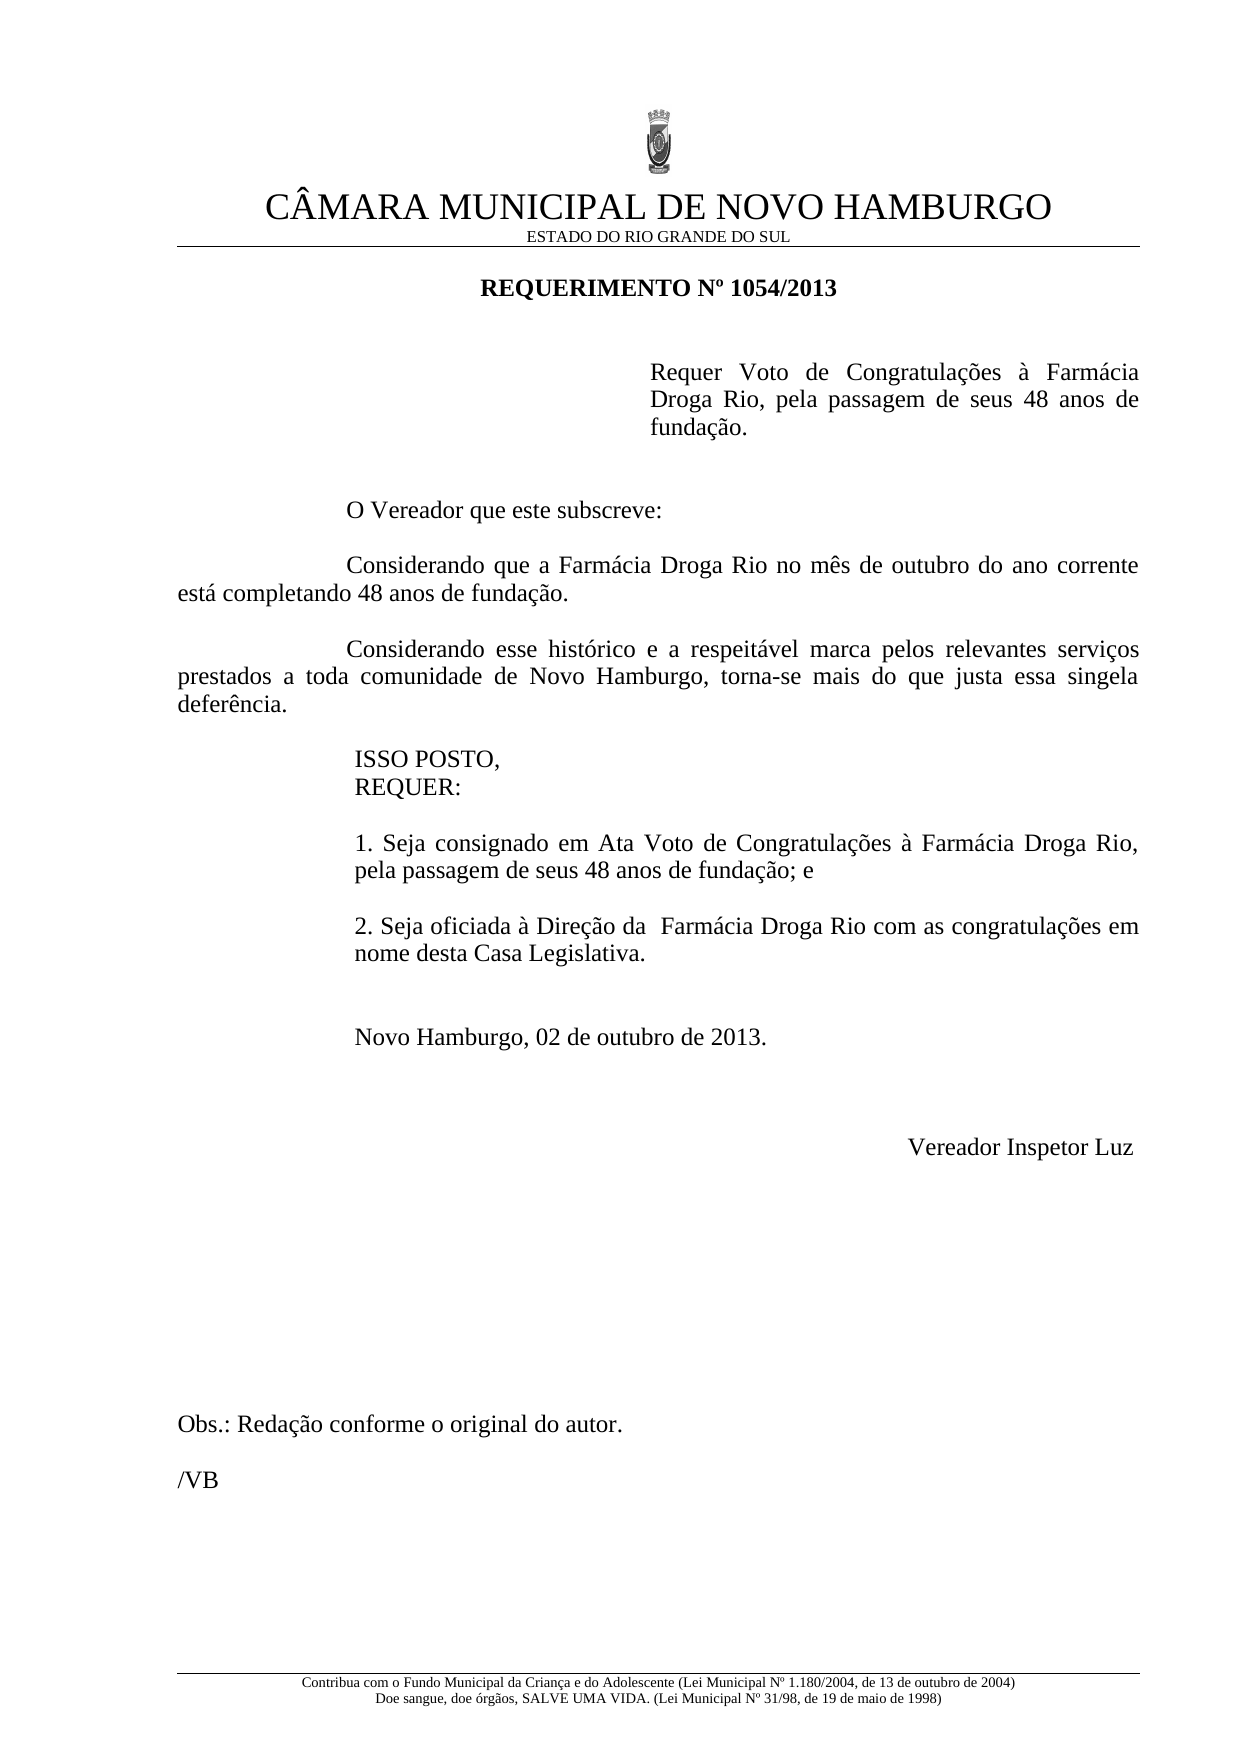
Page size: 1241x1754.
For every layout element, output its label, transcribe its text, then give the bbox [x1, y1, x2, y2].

text ESTADO DO RIO GRANDE DO SUL [177, 227, 1140, 246]
text Obs.: Redação conforme o original do autor. [177, 1411, 1140, 1438]
text Vereador Inspetor Luz [177, 1133, 1140, 1161]
text O Vereador que este subscreve: [177, 496, 1140, 524]
text /VB [177, 1466, 1140, 1494]
text Novo Hamburgo, 02 de outubro de 2013. [177, 1023, 1140, 1050]
text Requer Voto de Congratulações à Farmácia Droga Rio, pela passagem de seus 48 anos de fundação. [650, 358, 1140, 441]
text 1. Seja consignado em Ata Voto de Congratulações à Farmácia Droga Rio, pela passagem de seus 48 anos de fundação; e [354, 829, 1140, 884]
text Considerando que a Farmácia Droga Rio no mês de outubro do ano corrente está completando 48 anos de fundação. [177, 552, 1140, 607]
text REQUERIMENTO Nº 1054/2013 [177, 274, 1140, 302]
text 2. Seja oficiada à Direção da Farmácia Droga Rio com as congratulações em nome desta Casa Legislativa. [354, 912, 1140, 967]
text CÂMARA MUNICIPAL DE NOVO HAMBURGO [177, 186, 1140, 227]
text REQUER: [177, 773, 1140, 801]
text Considerando esse histórico e a respeitável marca pelos relevantes serviços prestados a toda comunidade de Novo Hamburgo, torna-se mais do que justa essa singela deferência. [177, 635, 1140, 718]
text ISSO POSTO, [177, 746, 1140, 773]
